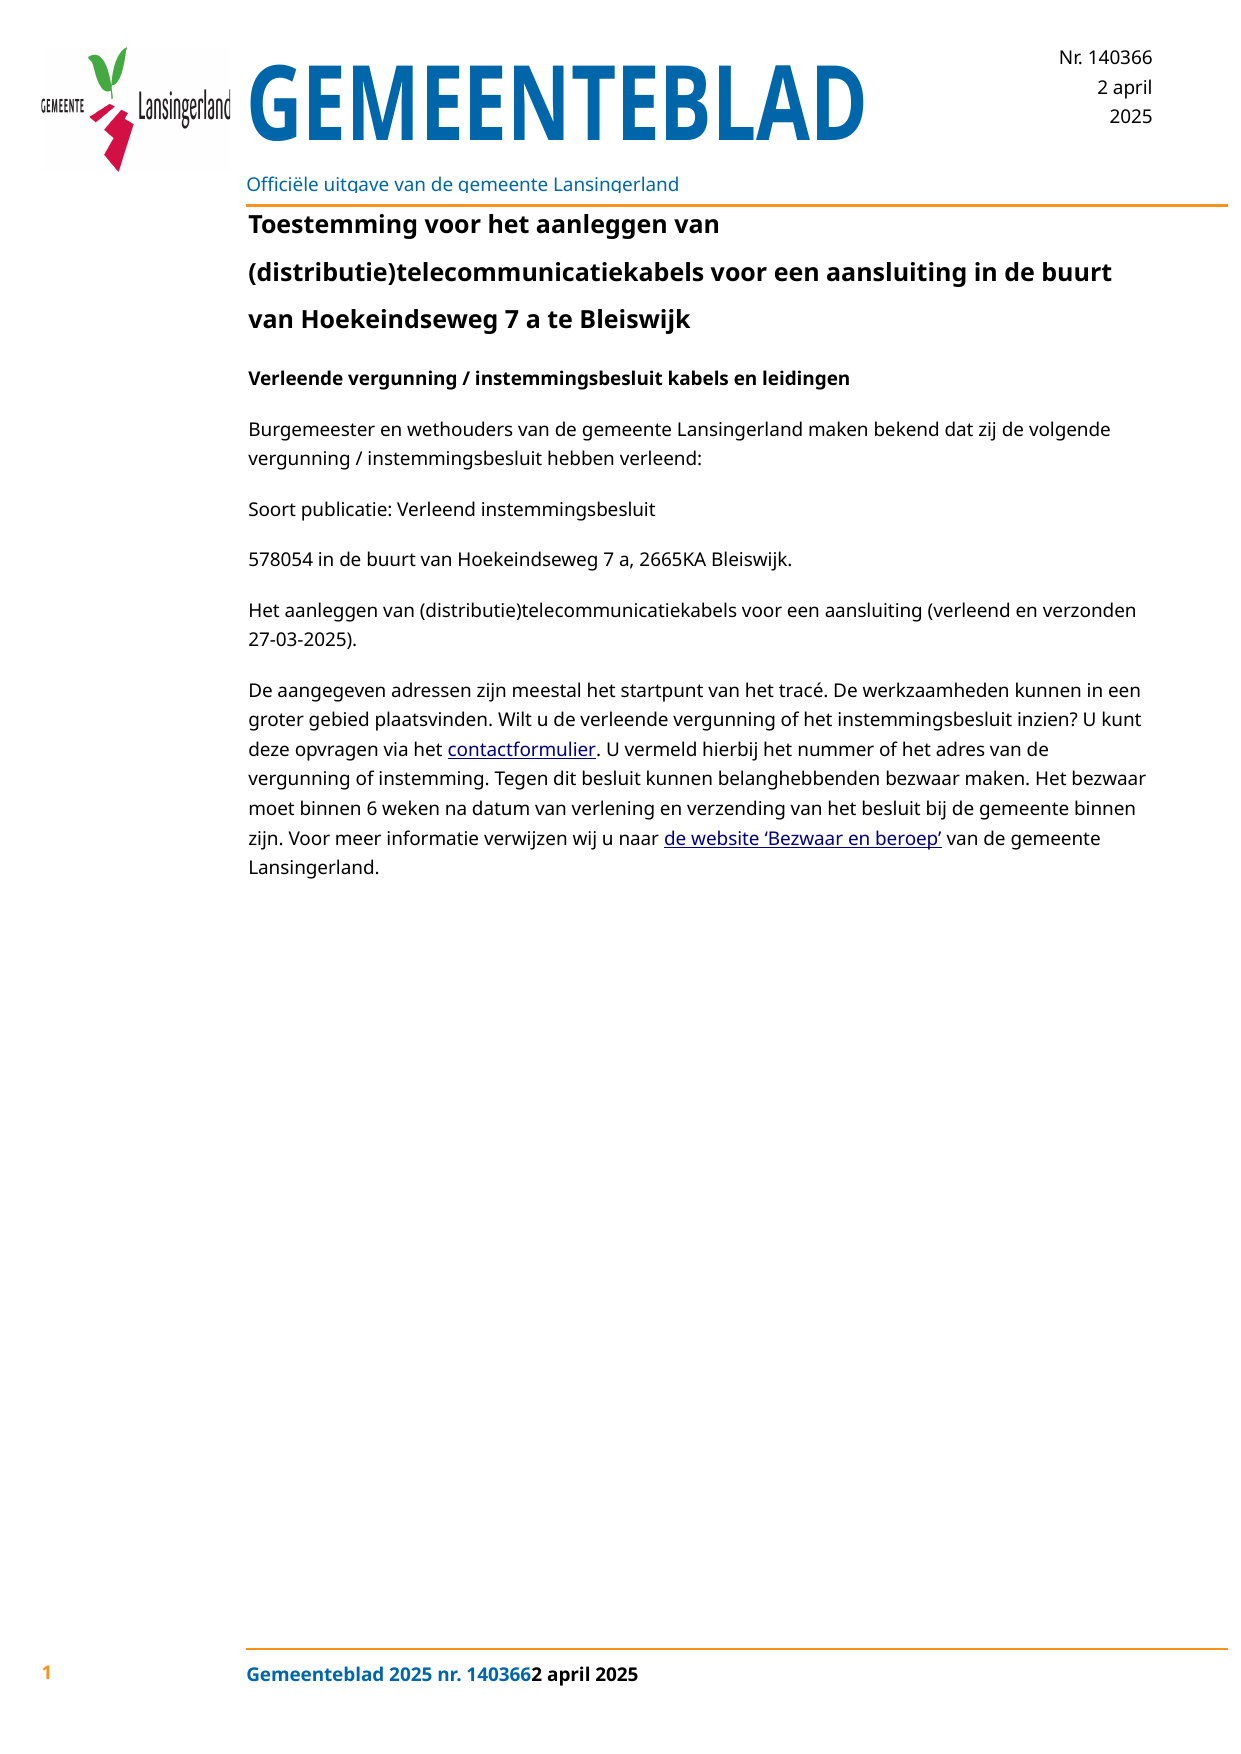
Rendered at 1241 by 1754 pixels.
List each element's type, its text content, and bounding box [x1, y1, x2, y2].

text Burgemeester en wethouders van de gemeente Lansingerland maken bekend dat zij de volgende vergunning / instemmingsbesluit hebben verleend: [248, 416, 1152, 471]
text Soort publicatie: Verleend instemmingsbesluit [248, 496, 1152, 522]
text Verleende vergunning / instemmingsbesluit kabels en leidingen [248, 366, 1152, 391]
text Het aanleggen van (distributie)telecommunicatiekabels voor een aansluiting (verleend en verzonden 27-03-2025). [248, 597, 1152, 652]
text Toestemming voor het aanleggen van (distributie)telecommunicatiekabels voor een aansluiting in de buurt van Hoekeindseweg 7 a te Bleiswijk [248, 207, 1152, 336]
text De aangegeven adressen zijn meestal het startpunt van het tracé. De werkzaamheden kunnen in een groter gebied plaatsvinden. Wilt u de verleende vergunning of het instemmingsbesluit inzien? U kunt deze opvragen via het contactformulier. U vermeld hierbij het nummer of het adres van de vergunning of instemming. Tegen dit besluit kunnen belanghebbenden bezwaar maken. Het bezwaar moet binnen 6 weken na datum van verlening en verzending van het besluit bij de gemeente binnen zijn. Voor meer informatie verwijzen wij u naar de website ‘Bezwaar en beroep’ van de gemeente Lansingerland. [248, 677, 1152, 880]
text 578054 in de buurt van Hoekeindseweg 7 a, 2665KA Bleiswijk. [248, 546, 1152, 572]
picture [41, 47, 231, 172]
